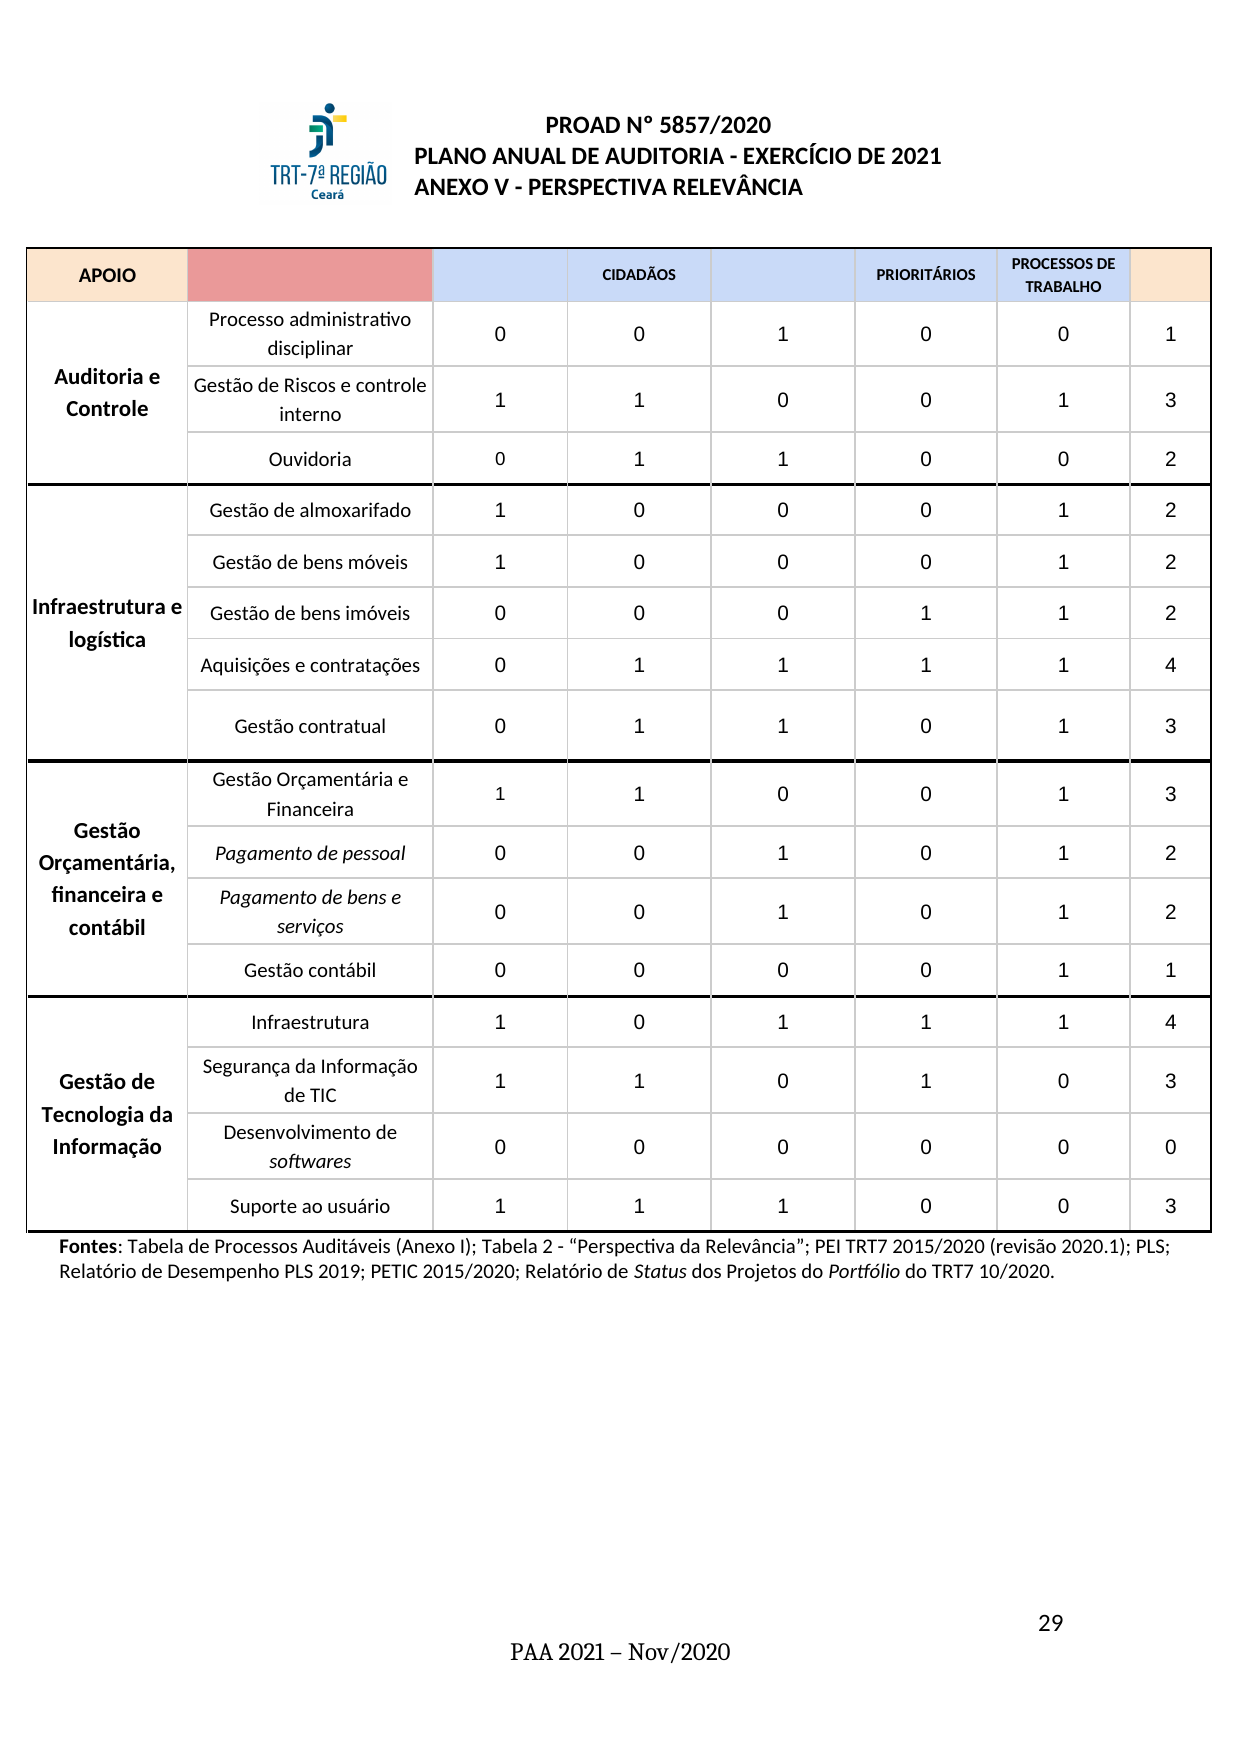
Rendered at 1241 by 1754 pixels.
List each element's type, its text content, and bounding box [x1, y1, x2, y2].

table_cell 0 [856, 1180, 996, 1230]
table_header [434, 249, 567, 301]
table_cell 1 [434, 486, 567, 534]
table_cell 2 [1131, 536, 1210, 586]
table_header [712, 249, 854, 301]
table_cell 1 [998, 639, 1129, 689]
table_cell 1 [998, 763, 1129, 825]
table_cell 0 [712, 588, 854, 637]
table_cell 0 [856, 433, 996, 483]
table_cell Pagamento de bens e serviços [188, 879, 432, 943]
table_cell 3 [1131, 1048, 1210, 1112]
table_cell 3 [1131, 367, 1210, 431]
table_cell 0 [856, 536, 996, 586]
table_cell Pagamento de pessoal [188, 827, 432, 877]
table_header [188, 249, 432, 301]
table_cell 0 [434, 879, 567, 943]
table_cell 0 [712, 763, 854, 825]
table_cell 1 [568, 433, 710, 483]
table_cell 3 [1131, 691, 1210, 759]
table_cell 2 [1131, 879, 1210, 943]
table_cell 0 [856, 302, 996, 365]
table_cell 0 [568, 945, 710, 994]
table_cell 0 [998, 433, 1129, 483]
table_cell 0 [568, 998, 710, 1046]
table_cell 1 [568, 763, 710, 825]
table_cell 1 [568, 691, 710, 759]
table_cell 1 [998, 879, 1129, 943]
table_cell 0 [434, 691, 567, 759]
table_header APOIO [27, 249, 187, 301]
table_cell 0 [712, 536, 854, 586]
table_cell 2 [1131, 827, 1210, 877]
table_cell 1 [434, 536, 567, 586]
table_cell 1 [434, 998, 567, 1046]
table_cell 0 [568, 1114, 710, 1178]
table_cell 0 [856, 763, 996, 825]
table_cell 0 [856, 691, 996, 759]
table_cell Gestão Orçamentária, financeira e contábil [27, 760, 187, 994]
table_cell 0 [568, 827, 710, 877]
table_cell 1 [998, 945, 1129, 994]
text Fontes: Tabela de Processos Auditáveis (Anexo I); Tabela 2 - “Perspectiva da Relevância”; PEI TRT7 2015/2020 (revisão 2020.1); PLS; Relatório de Desempenho PLS 2019; PETIC 2015/2020; Relatório de Status dos Projetos do Portfólio do TRT7 10/2020. [59, 1233, 1181, 1284]
table_cell 0 [568, 486, 710, 534]
table_cell 1 [998, 367, 1129, 431]
table_cell Infraestrutura e logística [27, 484, 187, 759]
table_cell Gestão de bens imóveis [188, 588, 432, 637]
table_cell 0 [856, 945, 996, 994]
table_cell 1 [434, 763, 567, 825]
table_cell 1 [1131, 945, 1210, 994]
table_cell 0 [712, 1114, 854, 1178]
table_cell Gestão de bens móveis [188, 536, 432, 586]
table_cell Gestão Orçamentária e Financeira [188, 763, 432, 825]
table_cell 0 [568, 588, 710, 637]
table_cell 1 [998, 998, 1129, 1046]
table_cell Aquisições e contratações [188, 639, 432, 689]
table_cell 0 [856, 827, 996, 877]
table_cell 0 [434, 588, 567, 637]
table_cell 1 [998, 691, 1129, 759]
table_cell Gestão de almoxarifado [188, 486, 432, 534]
table_cell 1 [568, 639, 710, 689]
table_header PROCESSOS DE TRABALHO [998, 249, 1129, 301]
table_cell 1 [568, 367, 710, 431]
table_cell 0 [434, 1114, 567, 1178]
table_cell 0 [856, 879, 996, 943]
table_cell 0 [434, 945, 567, 994]
table_cell 3 [1131, 763, 1210, 825]
table_cell Gestão contratual [188, 691, 432, 759]
table_cell Ouvidoria [188, 433, 432, 483]
table_cell 1 [568, 1180, 710, 1230]
table_cell 4 [1131, 639, 1210, 689]
table_header PRIORITÁRIOS [856, 249, 996, 301]
table_cell 0 [998, 1180, 1129, 1230]
table_cell 0 [568, 879, 710, 943]
picture [259, 102, 393, 205]
table_cell 0 [568, 302, 710, 365]
table_cell 1 [998, 827, 1129, 877]
table_cell 1 [712, 827, 854, 877]
table_cell 1 [712, 691, 854, 759]
table_cell 1 [568, 1048, 710, 1112]
table_cell 0 [712, 945, 854, 994]
table_cell Auditoria e Controle [27, 302, 187, 483]
table_cell 1 [712, 1180, 854, 1230]
table_cell Desenvolvimento de softwares [188, 1114, 432, 1178]
table_cell Gestão contábil [188, 945, 432, 994]
table_cell 4 [1131, 998, 1210, 1046]
table_cell 1 [856, 639, 996, 689]
table_cell 2 [1131, 588, 1210, 637]
table_cell Suporte ao usuário [188, 1180, 432, 1230]
table_cell 1 [856, 998, 996, 1046]
table_cell Processo administrativo disciplinar [188, 302, 432, 365]
table_cell 0 [856, 367, 996, 431]
table_cell 0 [712, 486, 854, 534]
table_cell 0 [434, 639, 567, 689]
table_cell 0 [434, 302, 567, 365]
table_cell 0 [712, 367, 854, 431]
table_cell 1 [712, 998, 854, 1046]
table_cell 2 [1131, 433, 1210, 483]
table_cell 0 [856, 1114, 996, 1178]
table_cell 3 [1131, 1180, 1210, 1230]
table_header CIDADÃOS [568, 249, 710, 301]
table_cell 1 [434, 1048, 567, 1112]
table_cell 1 [856, 1048, 996, 1112]
table_cell 1 [712, 639, 854, 689]
table_cell 1 [998, 486, 1129, 534]
table_cell 1 [998, 536, 1129, 586]
table_cell 0 [712, 1048, 854, 1112]
table_cell 0 [998, 302, 1129, 365]
table_cell Gestão de Tecnologia da Informação [27, 996, 187, 1230]
table_cell 2 [1131, 486, 1210, 534]
table_cell 1 [856, 588, 996, 637]
table_cell 0 [998, 1114, 1129, 1178]
table_cell 0 [856, 486, 996, 534]
table_cell Gestão de Riscos e controle interno [188, 367, 432, 431]
table_header [1131, 249, 1210, 301]
table_cell Segurança da Informação de TIC [188, 1048, 432, 1112]
table_cell 0 [434, 827, 567, 877]
table_cell 1 [998, 588, 1129, 637]
table_cell 1 [434, 1180, 567, 1230]
table_cell 0 [568, 536, 710, 586]
table_cell 1 [712, 302, 854, 365]
table_cell 1 [434, 367, 567, 431]
table_cell 1 [712, 879, 854, 943]
table_cell 0 [998, 1048, 1129, 1112]
table_cell 0 [434, 433, 567, 483]
table_cell 1 [1131, 302, 1210, 365]
table_cell 1 [712, 433, 854, 483]
table_cell Infraestrutura [188, 998, 432, 1046]
table_cell 0 [1131, 1114, 1210, 1178]
